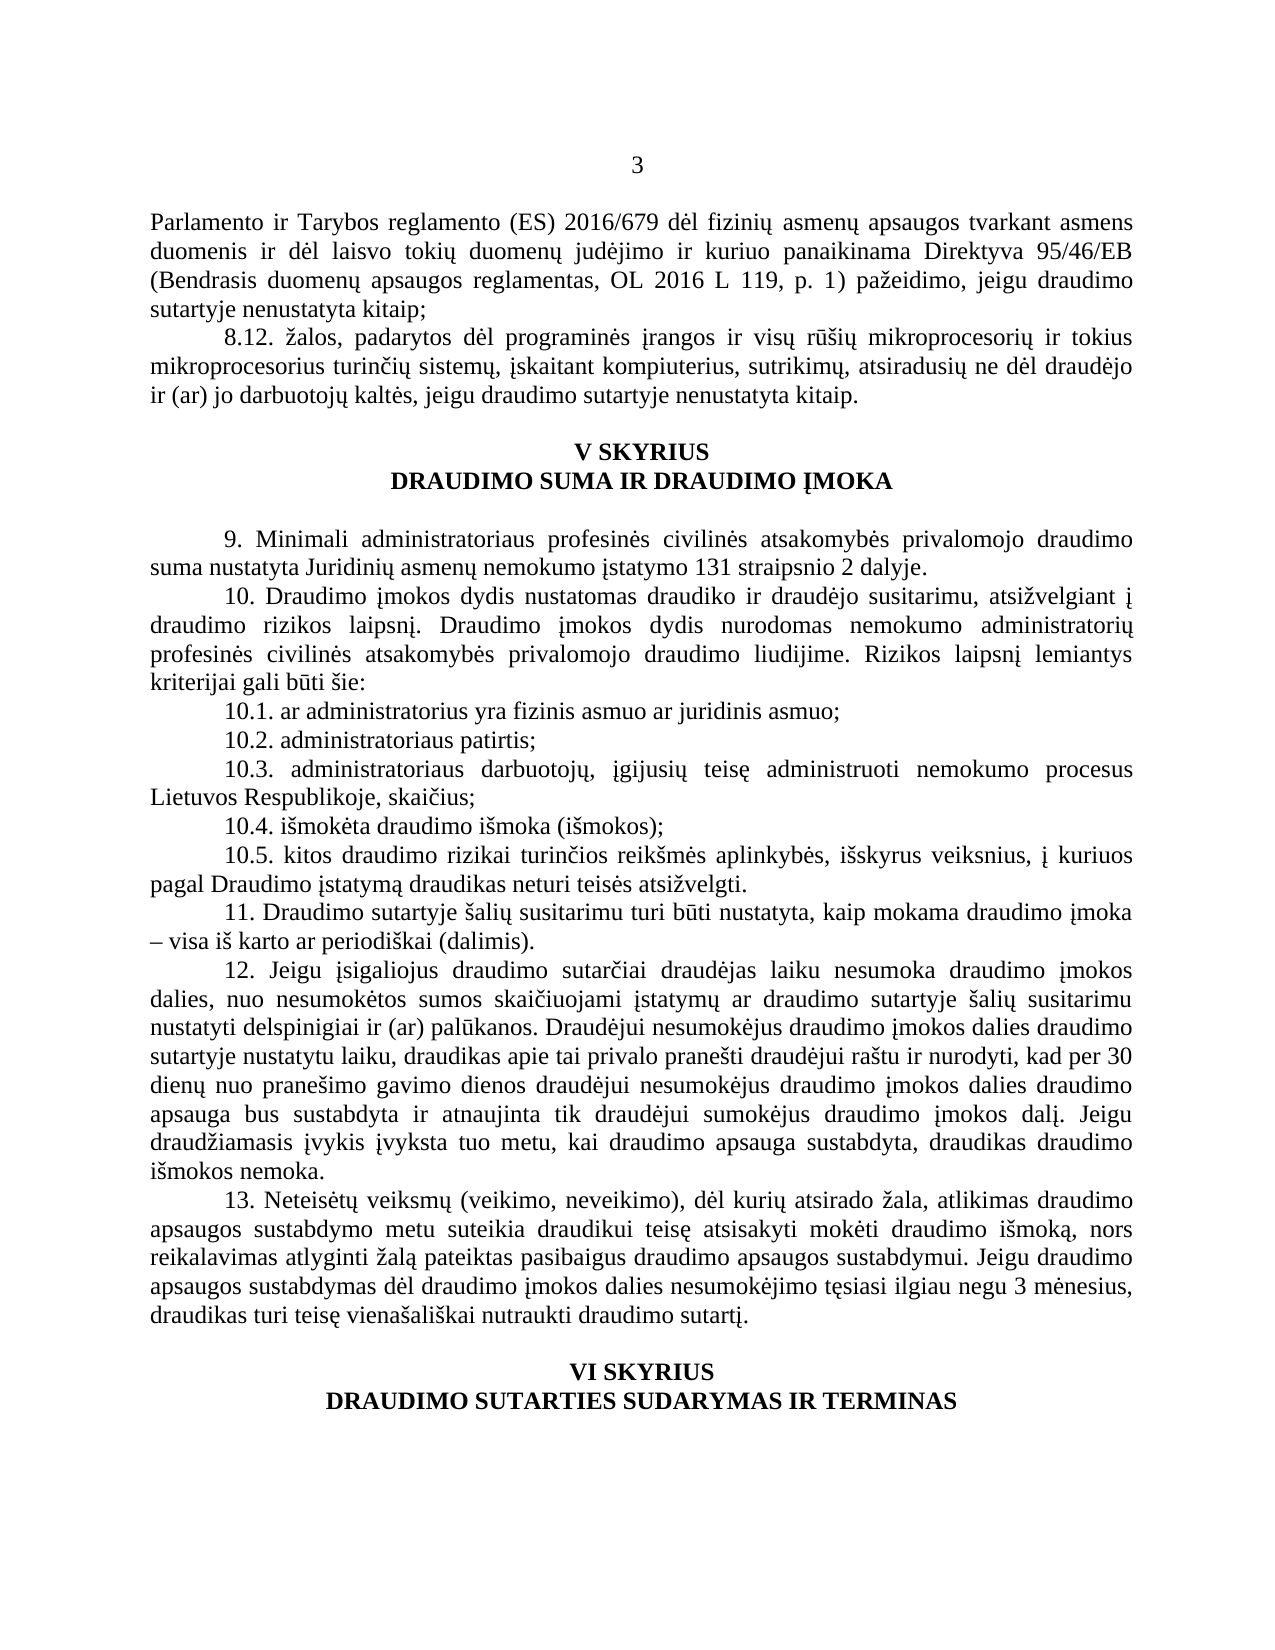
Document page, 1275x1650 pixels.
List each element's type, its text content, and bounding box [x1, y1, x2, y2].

text 10.3. administratoriaus darbuotojų, įgijusių teisę administruoti nemokumo procesus Lietuvos Respublikoje, skaičius; [150, 754, 1133, 811]
text DRAUDIMO SUMA IR DRAUDIMO ĮMOKA [150, 466, 1133, 495]
text 10.2. administratoriaus patirtis; [150, 725, 1133, 754]
text 9. Minimali administratoriaus profesinės civilinės atsakomybės privalomojo draudimo suma nustatyta Juridinių asmenų nemokumo įstatymo 131 straipsnio 2 dalyje. [150, 524, 1133, 581]
text Parlamento ir Tarybos reglamento (ES) 2016/679 dėl fizinių asmenų apsaugos tvarkant asmens duomenis ir dėl laisvo tokių duomenų judėjimo ir kuriuo panaikinama Direktyva 95/46/EB (Bendrasis duomenų apsaugos reglamentas, OL 2016 L 119, p. 1) pažeidimo, jeigu draudimo sutartyje nenustatyta kitaip; [150, 207, 1133, 322]
text 10.5. kitos draudimo rizikai turinčios reikšmės aplinkybės, išskyrus veiksnius, į kuriuos pagal Draudimo įstatymą draudikas neturi teisės atsižvelgti. [150, 840, 1133, 897]
text V SKYRIUS [150, 437, 1133, 466]
text 11. Draudimo sutartyje šalių susitarimu turi būti nustatyta, kaip mokama draudimo įmoka – visa iš karto ar periodiškai (dalimis). [150, 897, 1133, 955]
text 8.12. žalos, padarytos dėl programinės įrangos ir visų rūšių mikroprocesorių ir tokius mikroprocesorius turinčių sistemų, įskaitant kompiuterius, sutrikimų, atsiradusių ne dėl draudėjo ir (ar) jo darbuotojų kaltės, jeigu draudimo sutartyje nenustatyta kitaip. [150, 322, 1133, 409]
text 13. Neteisėtų veiksmų (veikimo, neveikimo), dėl kurių atsirado žala, atlikimas draudimo apsaugos sustabdymo metu suteikia draudikui teisę atsisakyti mokėti draudimo išmoką, nors reikalavimas atlyginti žalą pateiktas pasibaigus draudimo apsaugos sustabdymui. Jeigu draudimo apsaugos sustabdymas dėl draudimo įmokos dalies nesumokėjimo tęsiasi ilgiau negu 3 mėnesius, draudikas turi teisę vienašališkai nutraukti draudimo sutartį. [150, 1185, 1133, 1329]
text 10. Draudimo įmokos dydis nustatomas draudiko ir draudėjo susitarimu, atsižvelgiant į draudimo rizikos laipsnį. Draudimo įmokos dydis nurodomas nemokumo administratorių profesinės civilinės atsakomybės privalomojo draudimo liudijime. Rizikos laipsnį lemiantys kriterijai gali būti šie: [150, 581, 1133, 696]
text VI SKYRIUS [150, 1357, 1133, 1386]
text 12. Jeigu įsigaliojus draudimo sutarčiai draudėjas laiku nesumoka draudimo įmokos dalies, nuo nesumokėtos sumos skaičiuojami įstatymų ar draudimo sutartyje šalių susitarimu nustatyti delspinigiai ir (ar) palūkanos. Draudėjui nesumokėjus draudimo įmokos dalies draudimo sutartyje nustatytu laiku, draudikas apie tai privalo pranešti draudėjui raštu ir nurodyti, kad per 30 dienų nuo pranešimo gavimo dienos draudėjui nesumokėjus draudimo įmokos dalies draudimo apsauga bus sustabdyta ir atnaujinta tik draudėjui sumokėjus draudimo įmokos dalį. Jeigu draudžiamasis įvykis įvyksta tuo metu, kai draudimo apsauga sustabdyta, draudikas draudimo išmokos nemoka. [150, 955, 1133, 1185]
text 10.1. ar administratorius yra fizinis asmuo ar juridinis asmuo; [150, 696, 1133, 725]
text DRAUDIMO SUTARTIES SUDARYMAS IR TERMINAS [150, 1386, 1133, 1415]
text 10.4. išmokėta draudimo išmoka (išmokos); [150, 811, 1133, 840]
